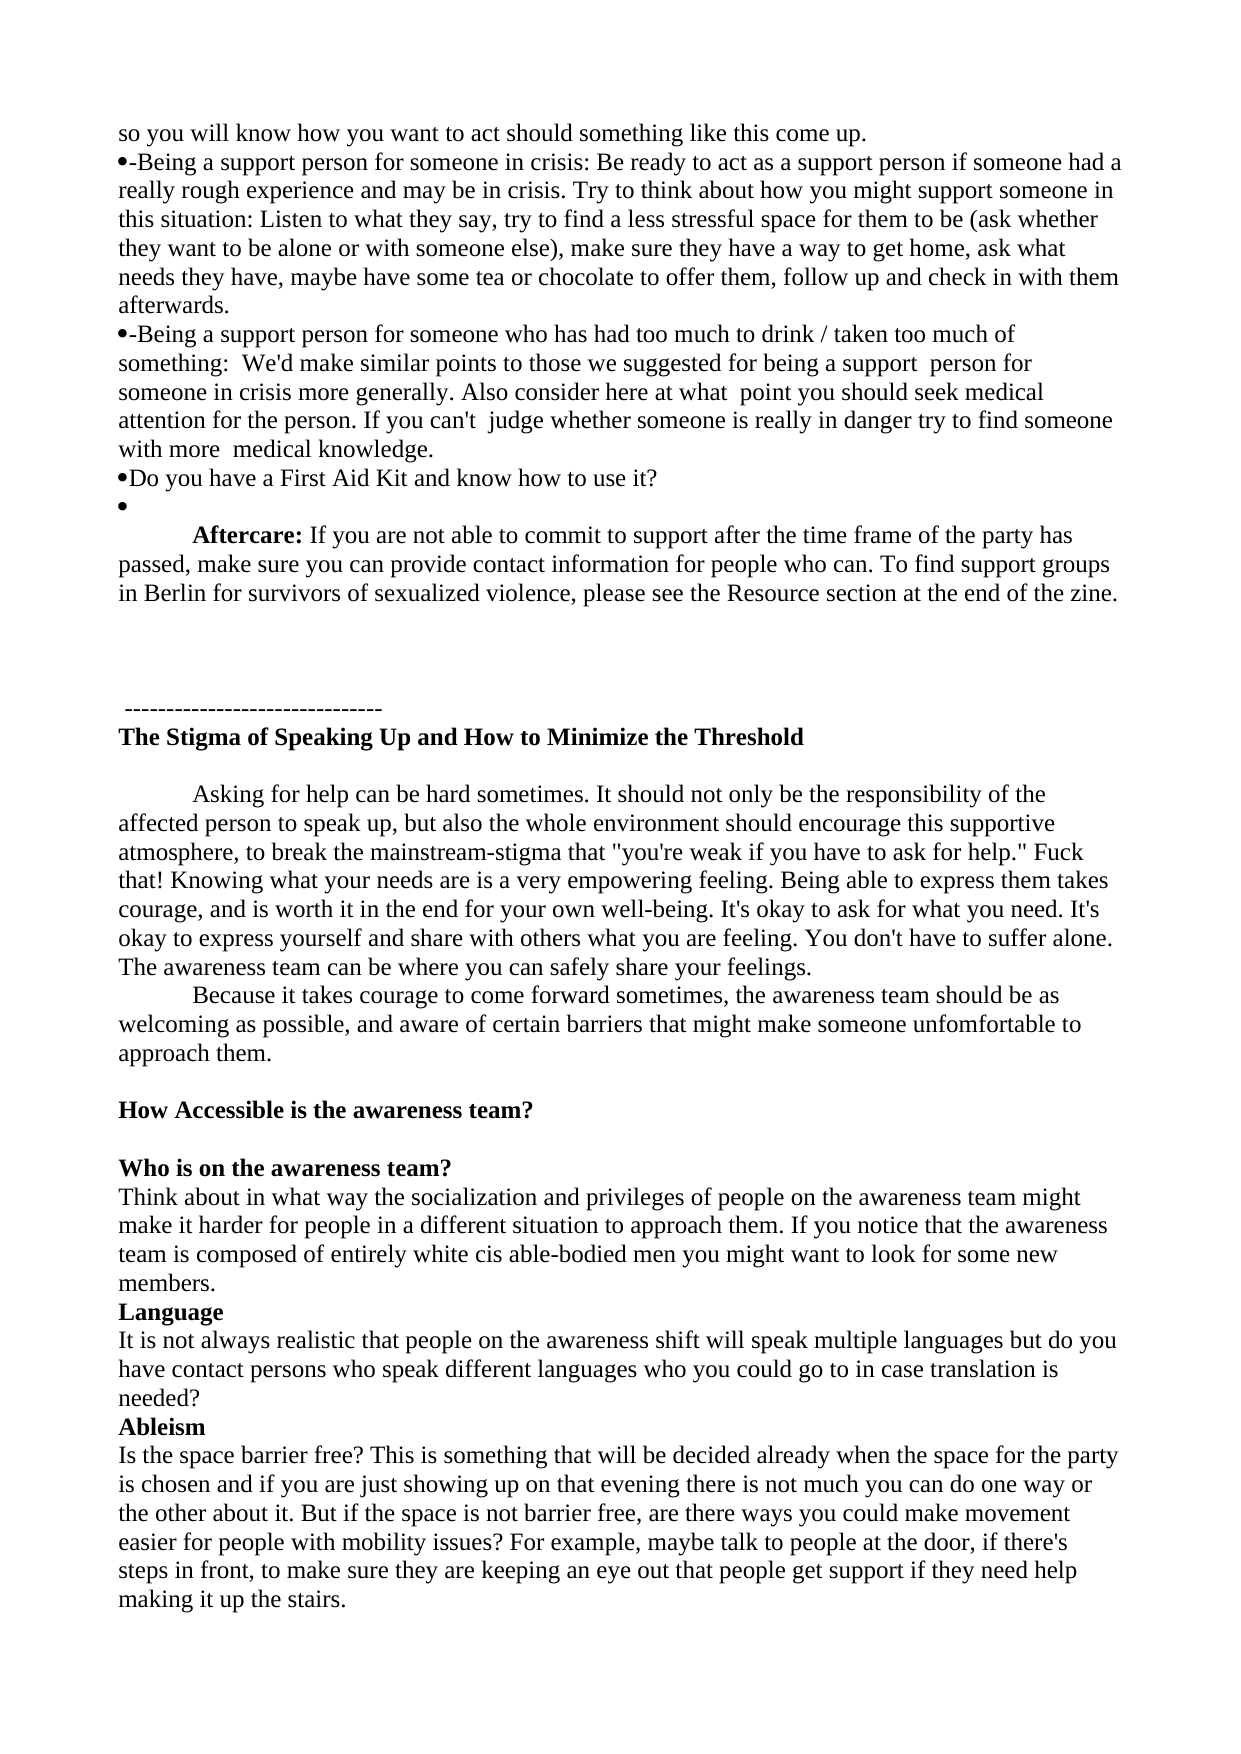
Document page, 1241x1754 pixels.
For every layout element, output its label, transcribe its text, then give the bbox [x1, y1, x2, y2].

text How Accessible is the awareness team? [118, 1096, 1122, 1124]
text It is not always realistic that people on the awareness shift will speak multiple languages but do you have contact persons who speak different languages who you could go to in case translation is needed? [118, 1326, 1122, 1412]
text Asking for help can be hard sometimes. It should not only be the responsibility of the affected person to speak up, but also the whole environment should encourage this supportive atmosphere, to break the mainstream-stigma that "you're weak if you have to ask for help." Fuck that! Knowing what your needs are is a very empowering feeling. Being able to express them takes courage, and is worth it in the end for your own well-being. It's okay to ask for what you need. It's okay to express yourself and share with others what you are feeling. You don't have to suffer alone. The awareness team can be where you can safely share your feelings. [118, 779, 1122, 981]
list -Being a support person for someone in crisis: Be ready to act as a support person if someone had a really rough experience and may be in crisis. Try to think about how you might support someone in this situation: Listen to what they say, try to find a less stressful space for them to be (ask whether they want to be alone or with someone else), make sure they have a way to get home, ask what needs they have, maybe have some tea or chocolate to offer them, follow up and check in with them afterwards. [118, 147, 1122, 319]
list -Being a support person for someone who has had too much to drink / taken too much of something: We'd make similar points to those we suggested for being a support person for someone in crisis more generally. Also consider here at what point you should seek medical attention for the person. If you can't judge whether someone is really in danger try to find someone with more medical knowledge. [118, 319, 1122, 463]
text Ableism [118, 1412, 1122, 1441]
text The Stigma of Speaking Up and How to Minimize the Threshold [118, 722, 1122, 751]
text Think about in what way the socialization and privileges of people on the awareness team might make it harder for people in a different situation to approach them. If you notice that the awareness team is composed of entirely white cis able-bodied men you might want to look for some new members. [118, 1182, 1122, 1297]
list so you will know how you want to act should something like this come up. [118, 118, 1122, 147]
text Aftercare: If you are not able to commit to support after the time frame of the party has passed, make sure you can provide contact information for people who can. To find support groups in Berlin for survivors of sexualized violence, please see the Resource section at the end of the zine. [118, 521, 1122, 607]
text Language [118, 1297, 1122, 1326]
text Who is on the awareness team? [118, 1153, 1122, 1182]
text Because it takes courage to come forward sometimes, the awareness team should be as welcoming as possible, and aware of certain barriers that might make someone unfomfortable to approach them. [118, 981, 1122, 1067]
text ------------------------------- [118, 693, 1122, 722]
text Is the space barrier free? This is something that will be decided already when the space for the party is chosen and if you are just showing up on that evening there is not much you can do one way or the other about it. But if the space is not barrier free, are there ways you could make movement easier for people with mobility issues? For example, maybe talk to people at the door, if there's steps in front, to make sure they are keeping an eye out that people get support if they need help making it up the stairs. [118, 1441, 1122, 1613]
list Do you have a First Aid Kit and know how to use it? [118, 463, 1122, 492]
